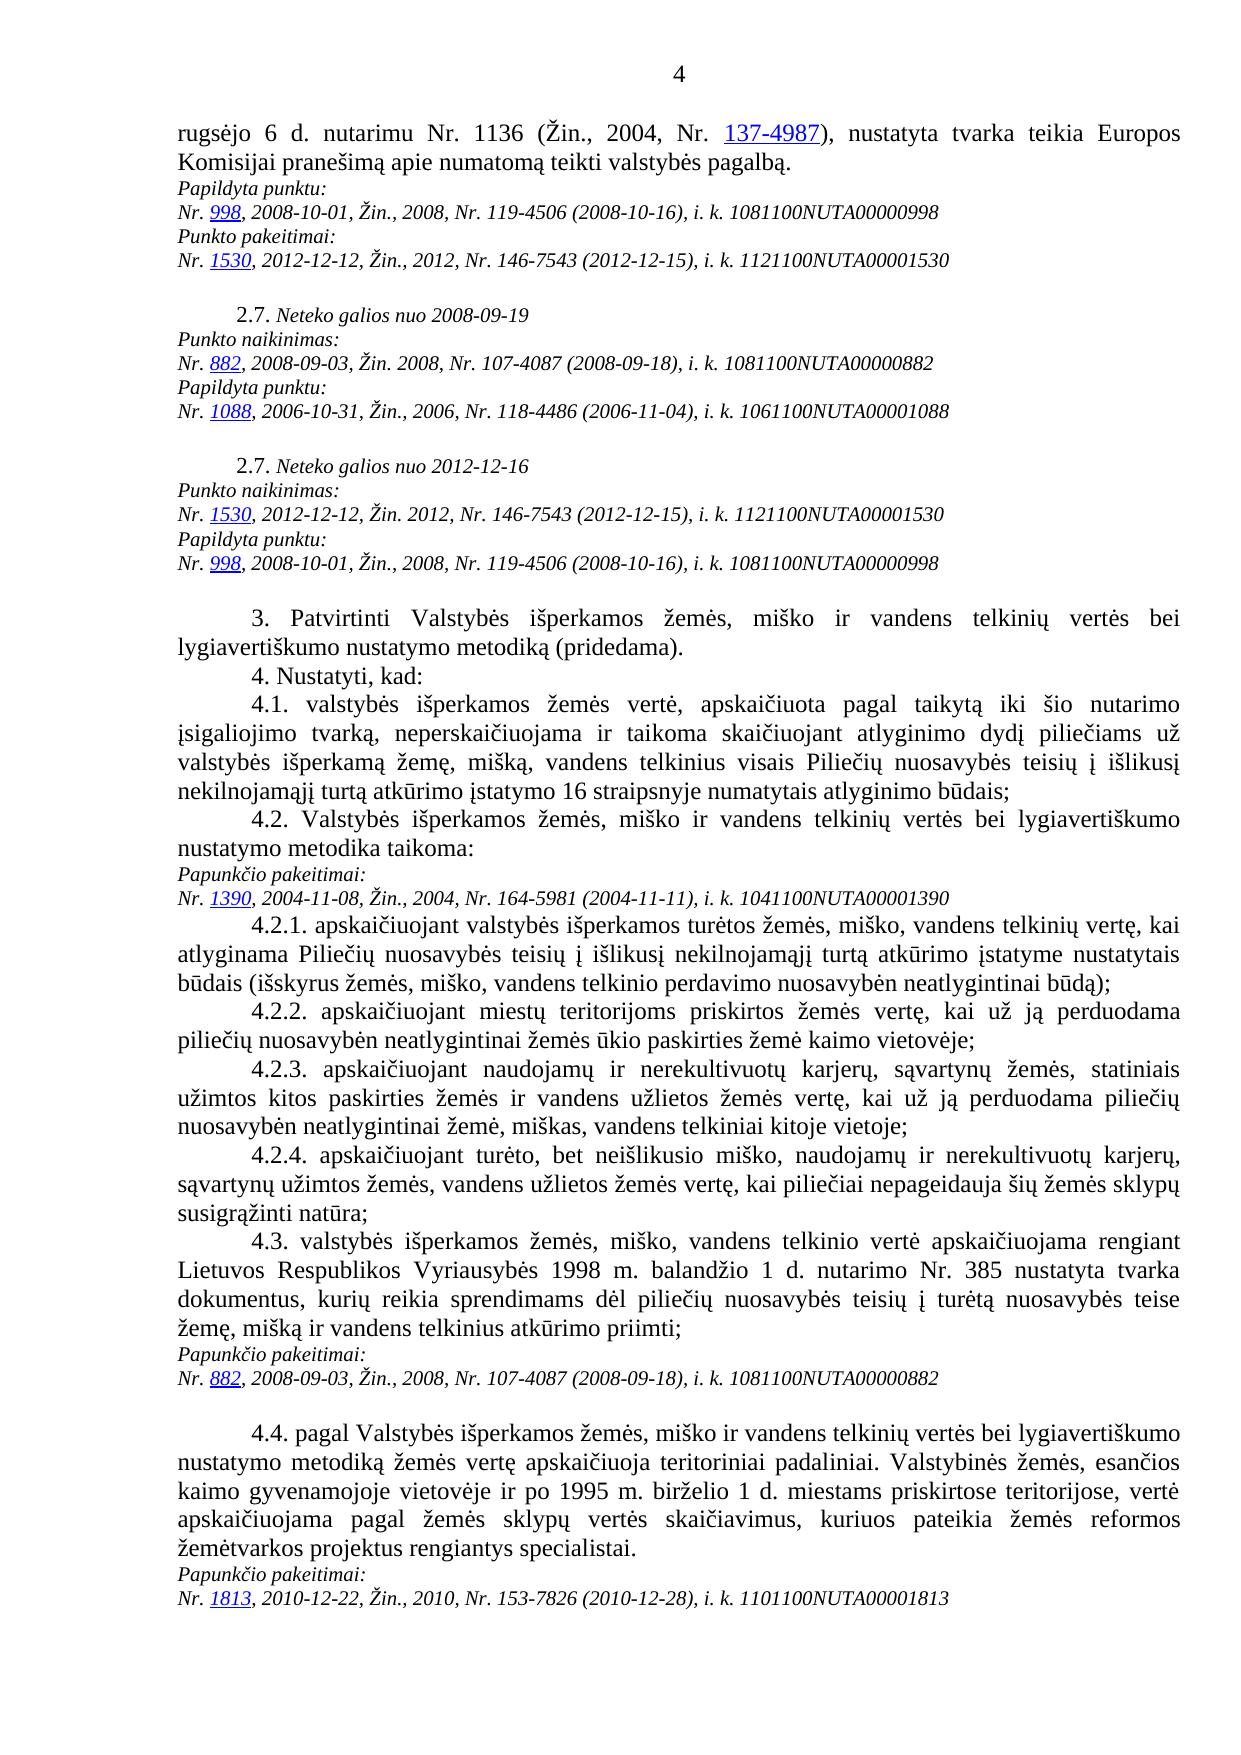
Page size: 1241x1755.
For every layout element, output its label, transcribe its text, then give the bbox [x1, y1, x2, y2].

text 4.2.3. apskaičiuojant naudojamų ir nerekultivuotų karjerų, sąvartynų žemės, statiniais užimtos kitos paskirties žemės ir vandens užlietos žemės vertę, kai už ją perduodama piliečių nuosavybėn neatlygintinai žemė, miškas, vandens telkiniai kitoje vietoje; [177, 1054, 1181, 1140]
text Nr. 1813, 2010-12-22, Žin., 2010, Nr. 153-7826 (2010-12-28), i. k. 1101100NUTA00001813 [177, 1586, 1181, 1610]
text 4.2.1. apskaičiuojant valstybės išperkamos turėtos žemės, miško, vandens telkinių vertę, kai atlyginama Piliečių nuosavybės teisių į išlikusį nekilnojamąjį turtą atkūrimo įstatyme nustatytais būdais (išskyrus žemės, miško, vandens telkinio perdavimo nuosavybėn neatlygintinai būdą); [177, 910, 1181, 996]
text Papildyta punktu: [177, 375, 1181, 399]
text 2.7. Neteko galios nuo 2008-09-19 [177, 301, 1181, 327]
text Papildyta punktu: [177, 176, 1181, 200]
text 4.2.2. apskaičiuojant miestų teritorijoms priskirtos žemės vertę, kai už ją perduodama piliečių nuosavybėn neatlygintinai žemės ūkio paskirties žemė kaimo vietovėje; [177, 996, 1181, 1054]
text 2.7. Neteko galios nuo 2012-12-16 [177, 452, 1181, 478]
text Papunkčio pakeitimai: [177, 1341, 1181, 1366]
text Papunkčio pakeitimai: [177, 862, 1181, 886]
text Nr. 882, 2008-09-03, Žin., 2008, Nr. 107-4087 (2008-09-18), i. k. 1081100NUTA00000882 [177, 1366, 1181, 1389]
text 4.3. valstybės išperkamos žemės, miško, vandens telkinio vertė apskaičiuojama rengiant Lietuvos Respublikos Vyriausybės 1998 m. balandžio 1 d. nutarimo Nr. 385 nustatyta tvarka dokumentus, kurių reikia sprendimams dėl piliečių nuosavybės teisių į turėtą nuosavybės teise žemę, mišką ir vandens telkinius atkūrimo priimti; [177, 1226, 1181, 1341]
text Nr. 1530, 2012-12-12, Žin. 2012, Nr. 146-7543 (2012-12-15), i. k. 1121100NUTA00001530 [177, 502, 1181, 526]
text 4.2. Valstybės išperkamos žemės, miško ir vandens telkinių vertės bei lygiavertiškumo nustatymo metodika taikoma: [177, 804, 1181, 862]
text Nr. 998, 2008-10-01, Žin., 2008, Nr. 119-4506 (2008-10-16), i. k. 1081100NUTA00000998 [177, 200, 1181, 224]
text Nr. 998, 2008-10-01, Žin., 2008, Nr. 119-4506 (2008-10-16), i. k. 1081100NUTA00000998 [177, 551, 1181, 574]
text 3. Patvirtinti Valstybės išperkamos žemės, miško ir vandens telkinių vertės bei lygiavertiškumo nustatymo metodiką (pridedama). [177, 603, 1181, 661]
text Punkto naikinimas: [177, 478, 1181, 502]
text Nr. 882, 2008-09-03, Žin. 2008, Nr. 107-4087 (2008-09-18), i. k. 1081100NUTA00000882 [177, 351, 1181, 375]
text 4. Nustatyti, kad: [177, 661, 1181, 689]
text 4.4. pagal Valstybės išperkamos žemės, miško ir vandens telkinių vertės bei lygiavertiškumo nustatymo metodiką žemės vertę apskaičiuoja teritoriniai padaliniai. Valstybinės žemės, esančios kaimo gyvenamojoje vietovėje ir po 1995 m. birželio 1 d. miestams priskirtose teritorijose, vertė apskaičiuojama pagal žemės sklypų vertės skaičiavimus, kuriuos pateikia žemės reformos žemėtvarkos projektus rengiantys specialistai. [177, 1418, 1181, 1562]
text rugsėjo 6 d. nutarimu Nr. 1136 (Žin., 2004, Nr. 137-4987), nustatyta tvarka teikia Europos Komisijai pranešimą apie numatomą teikti valstybės pagalbą. [177, 118, 1181, 176]
text 4.2.4. apskaičiuojant turėto, bet neišlikusio miško, naudojamų ir nerekultivuotų karjerų, sąvartynų užimtos žemės, vandens užlietos žemės vertę, kai piliečiai nepageidauja šių žemės sklypų susigrąžinti natūra; [177, 1140, 1181, 1226]
text Nr. 1390, 2004-11-08, Žin., 2004, Nr. 164-5981 (2004-11-11), i. k. 1041100NUTA00001390 [177, 886, 1181, 910]
text Nr. 1088, 2006-10-31, Žin., 2006, Nr. 118-4486 (2006-11-04), i. k. 1061100NUTA00001088 [177, 399, 1181, 423]
text Papunkčio pakeitimai: [177, 1562, 1181, 1586]
text 4.1. valstybės išperkamos žemės vertė, apskaičiuota pagal taikytą iki šio nutarimo įsigaliojimo tvarką, neperskaičiuojama ir taikoma skaičiuojant atlyginimo dydį piliečiams už valstybės išperkamą žemę, mišką, vandens telkinius visais Piliečių nuosavybės teisių į išlikusį nekilnojamąjį turtą atkūrimo įstatymo 16 straipsnyje numatytais atlyginimo būdais; [177, 689, 1181, 804]
text Punkto naikinimas: [177, 327, 1181, 351]
text Punkto pakeitimai: [177, 224, 1181, 248]
text Papildyta punktu: [177, 526, 1181, 551]
text Nr. 1530, 2012-12-12, Žin., 2012, Nr. 146-7543 (2012-12-15), i. k. 1121100NUTA00001530 [177, 248, 1181, 272]
